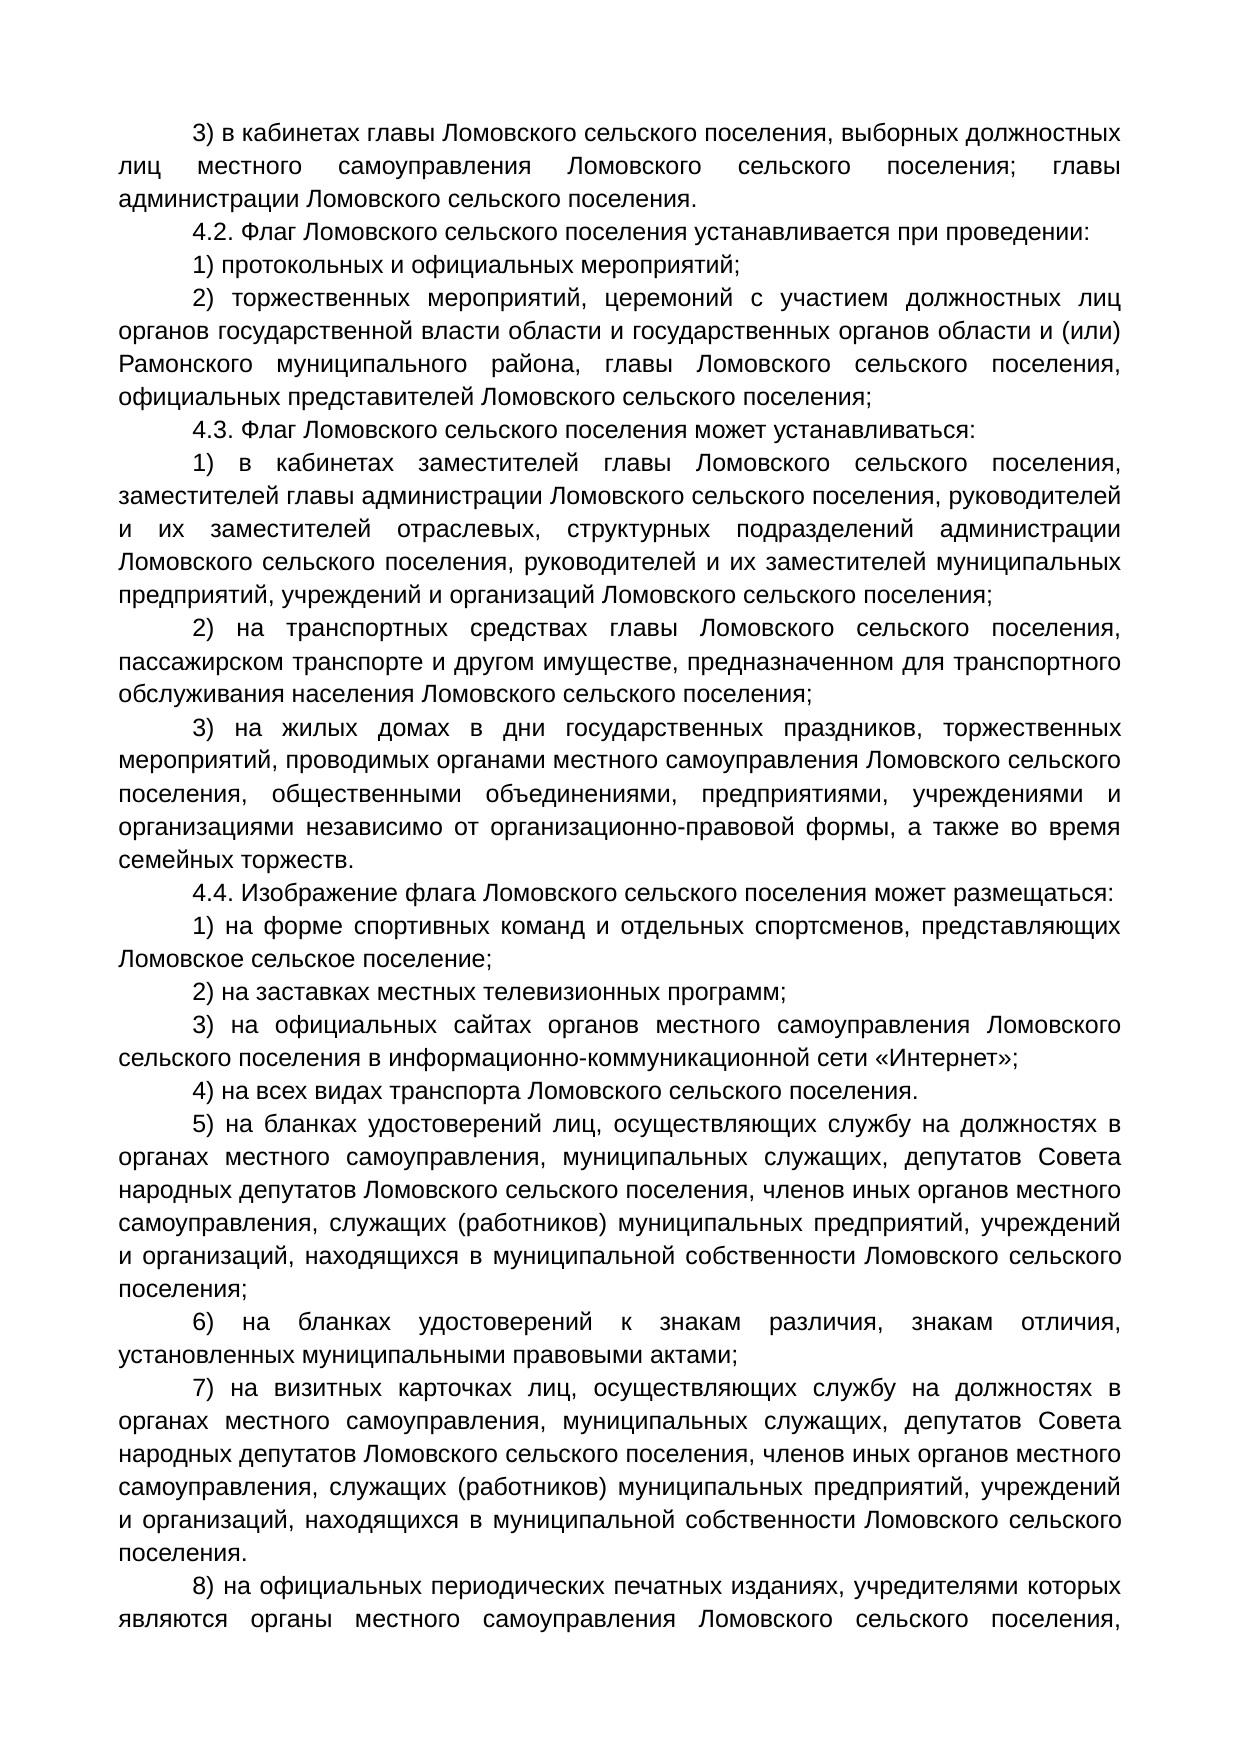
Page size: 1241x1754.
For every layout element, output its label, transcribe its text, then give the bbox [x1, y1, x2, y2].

text 1) на форме спортивных команд и отдельных спортсменов, представляющих Ломовское сельское поселение; [118, 911, 1122, 972]
text 4.3. Флаг Ломовского сельского поселения может устанавливаться: [118, 415, 1122, 444]
text 1) протокольных и официальных мероприятий; [118, 250, 1122, 279]
text 4.4. Изображение флага Ломовского сельского поселения может размещаться: [118, 878, 1122, 906]
text 3) на официальных сайтах органов местного самоуправления Ломовского сельского поселения в информационно-коммуникационной сети «Интернет»; [118, 1010, 1122, 1071]
text 6) на бланках удостоверений к знакам различия, знакам отличия, установленных муниципальными правовыми актами; [118, 1307, 1122, 1369]
text 2) торжественных мероприятий, церемоний с участием должностных лиц органов государственной власти области и государственных органов области и (или) Рамонского муниципального района, главы Ломовского сельского поселения, официальных представителей Ломовского сельского поселения; [118, 283, 1122, 411]
text 1) в кабинетах заместителей главы Ломовского сельского поселения, заместителей главы администрации Ломовского сельского поселения, руководителей и их заместителей отраслевых, структурных подразделений администрации Ломовского сельского поселения, руководителей и их заместителей муниципальных предприятий, учреждений и организаций Ломовского сельского поселения; [118, 448, 1122, 609]
text 3) в кабинетах главы Ломовского сельского поселения, выборных должностных лиц местного самоуправления Ломовского сельского поселения; главы администрации Ломовского сельского поселения. [118, 118, 1122, 213]
text 8) на официальных периодических печатных изданиях, учредителями которых являются органы местного самоуправления Ломовского сельского поселения, [118, 1571, 1122, 1633]
text 4.2. Флаг Ломовского сельского поселения устанавливается при проведении: [118, 217, 1122, 246]
text 3) на жилых домах в дни государственных праздников, торжественных мероприятий, проводимых органами местного самоуправления Ломовского сельского поселения, общественными объединениями, предприятиями, учреждениями и организациями независимо от организационно-правовой формы, а также во время семейных торжеств. [118, 712, 1122, 873]
text 4) на всех видах транспорта Ломовского сельского поселения. [118, 1076, 1122, 1104]
text 2) на транспортных средствах главы Ломовского сельского поселения, пассажирском транспорте и другом имуществе, предназначенном для транспортного обслуживания населения Ломовского сельского поселения; [118, 613, 1122, 708]
text 2) на заставках местных телевизионных программ; [118, 977, 1122, 1005]
text 7) на визитных карточках лиц, осуществляющих службу на должностях в органах местного самоуправления, муниципальных служащих, депутатов Совета народных депутатов Ломовского сельского поселения, членов иных органов местного самоуправления, служащих (работников) муниципальных предприятий, учреждений и организаций, находящихся в муниципальной собственности Ломовского сельского поселения. [118, 1373, 1122, 1567]
text 5) на бланках удостоверений лиц, осуществляющих службу на должностях в органах местного самоуправления, муниципальных служащих, депутатов Совета народных депутатов Ломовского сельского поселения, членов иных органов местного самоуправления, служащих (работников) муниципальных предприятий, учреждений и организаций, находящихся в муниципальной собственности Ломовского сельского поселения; [118, 1109, 1122, 1303]
